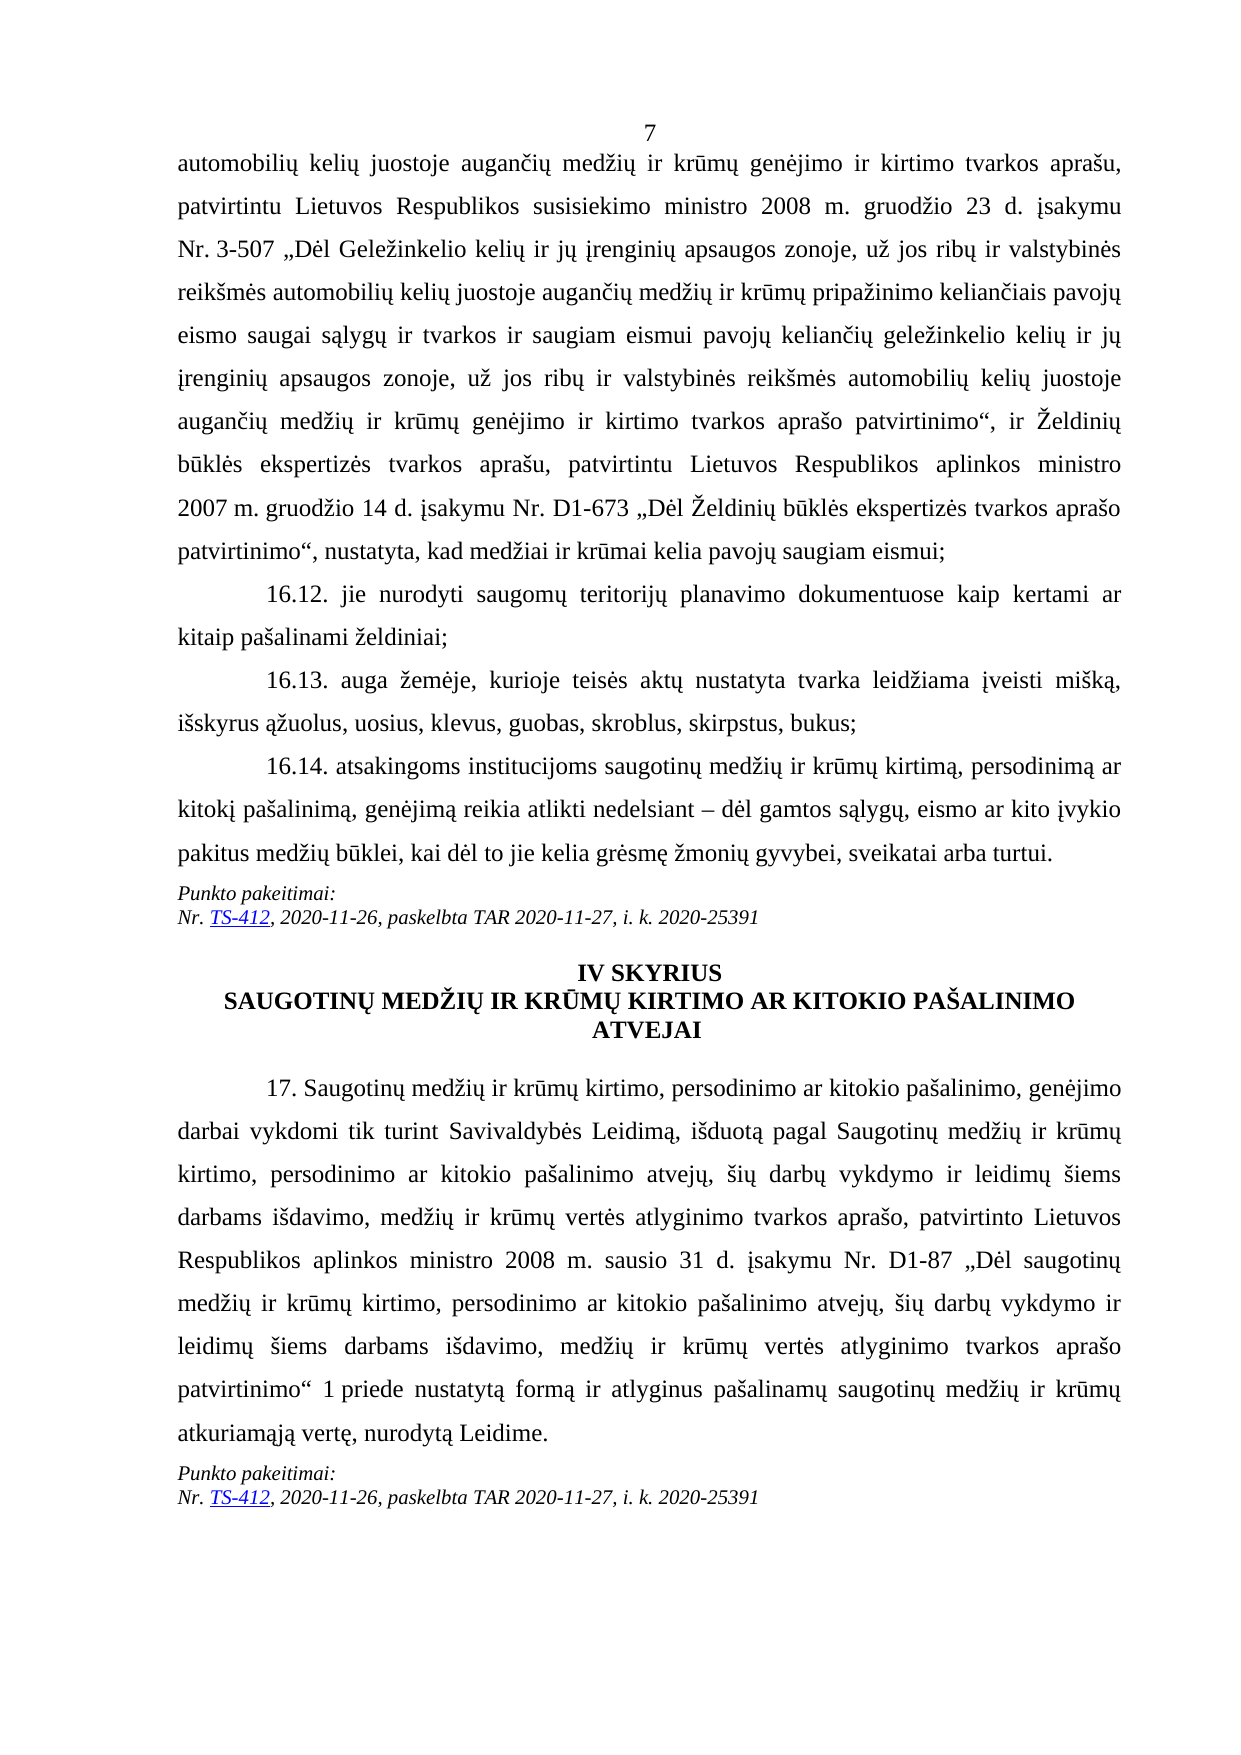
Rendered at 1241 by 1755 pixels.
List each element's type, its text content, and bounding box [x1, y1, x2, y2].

text Nr. TS-412, 2020-11-26, paskelbta TAR 2020-11-27, i. k. 2020-25391 [177, 905, 1122, 929]
text automobilių kelių juostoje augančių medžių ir krūmų genėjimo ir kirtimo tvarkos aprašu, patvirtintu Lietuvos Respublikos susisiekimo ministro 2008 m. gruodžio 23 d. įsakymu Nr. 3‑507 „Dėl Geležinkelio kelių ir jų įrenginių apsaugos zonoje, už jos ribų ir valstybinės reikšmės automobilių kelių juostoje augančių medžių ir krūmų pripažinimo keliančiais pavojų eismo saugai sąlygų ir tvarkos ir saugiam eismui pavojų keliančių geležinkelio kelių ir jų įrenginių apsaugos zonoje, už jos ribų ir valstybinės reikšmės automobilių kelių juostoje augančių medžių ir krūmų genėjimo ir kirtimo tvarkos aprašo patvirtinimo“, ir Želdinių būklės ekspertizės tvarkos aprašu, patvirtintu Lietuvos Respublikos aplinkos ministro 2007 m. gruodžio 14 d. įsakymu Nr. D1-673 „Dėl Želdinių būklės ekspertizės tvarkos aprašo patvirtinimo“, nustatyta, kad medžiai ir krūmai kelia pavojų saugiam eismui; [177, 148, 1122, 564]
text IV SKYRIUS [177, 958, 1122, 986]
text Punkto pakeitimai: [177, 1461, 1122, 1485]
text Nr. TS-412, 2020-11-26, paskelbta TAR 2020-11-27, i. k. 2020-25391 [177, 1485, 1122, 1509]
text ATVEJAI [177, 1015, 1122, 1044]
text 16.13. auga žemėje, kurioje teisės aktų nustatyta tvarka leidžiama įveisti mišką, išskyrus ąžuolus, uosius, klevus, guobas, skroblus, skirpstus, bukus; [177, 665, 1122, 737]
text 16.14. atsakingoms institucijoms saugotinų medžių ir krūmų kirtimą, persodinimą ar kitokį pašalinimą, genėjimą reikia atlikti nedelsiant – dėl gamtos sąlygų, eismo ar kito įvykio pakitus medžių būklei, kai dėl to jie kelia grėsmę žmonių gyvybei, sveikatai arba turtui. [177, 751, 1122, 866]
text Punkto pakeitimai: [177, 881, 1122, 905]
text SAUGOTINŲ MEDŽIŲ IR KRŪMŲ KIRTIMO AR KITOKIO PAŠALINIMO [177, 986, 1122, 1015]
text 16.12. jie nurodyti saugomų teritorijų planavimo dokumentuose kaip kertami ar kitaip pašalinami želdiniai; [177, 579, 1122, 651]
text 17. Saugotinų medžių ir krūmų kirtimo, persodinimo ar kitokio pašalinimo, genėjimo darbai vykdomi tik turint Savivaldybės Leidimą, išduotą pagal Saugotinų medžių ir krūmų kirtimo, persodinimo ar kitokio pašalinimo atvejų, šių darbų vykdymo ir leidimų šiems darbams išdavimo, medžių ir krūmų vertės atlyginimo tvarkos aprašo, patvirtinto Lietuvos Respublikos aplinkos ministro 2008 m. sausio 31 d. įsakymu Nr. D1-87 „Dėl saugotinų medžių ir krūmų kirtimo, persodinimo ar kitokio pašalinimo atvejų, šių darbų vykdymo ir leidimų šiems darbams išdavimo, medžių ir krūmų vertės atlyginimo tvarkos aprašo patvirtinimo“ 1 priede nustatytą formą ir atlyginus pašalinamų saugotinų medžių ir krūmų atkuriamąją vertę, nurodytą Leidime. [177, 1073, 1122, 1446]
